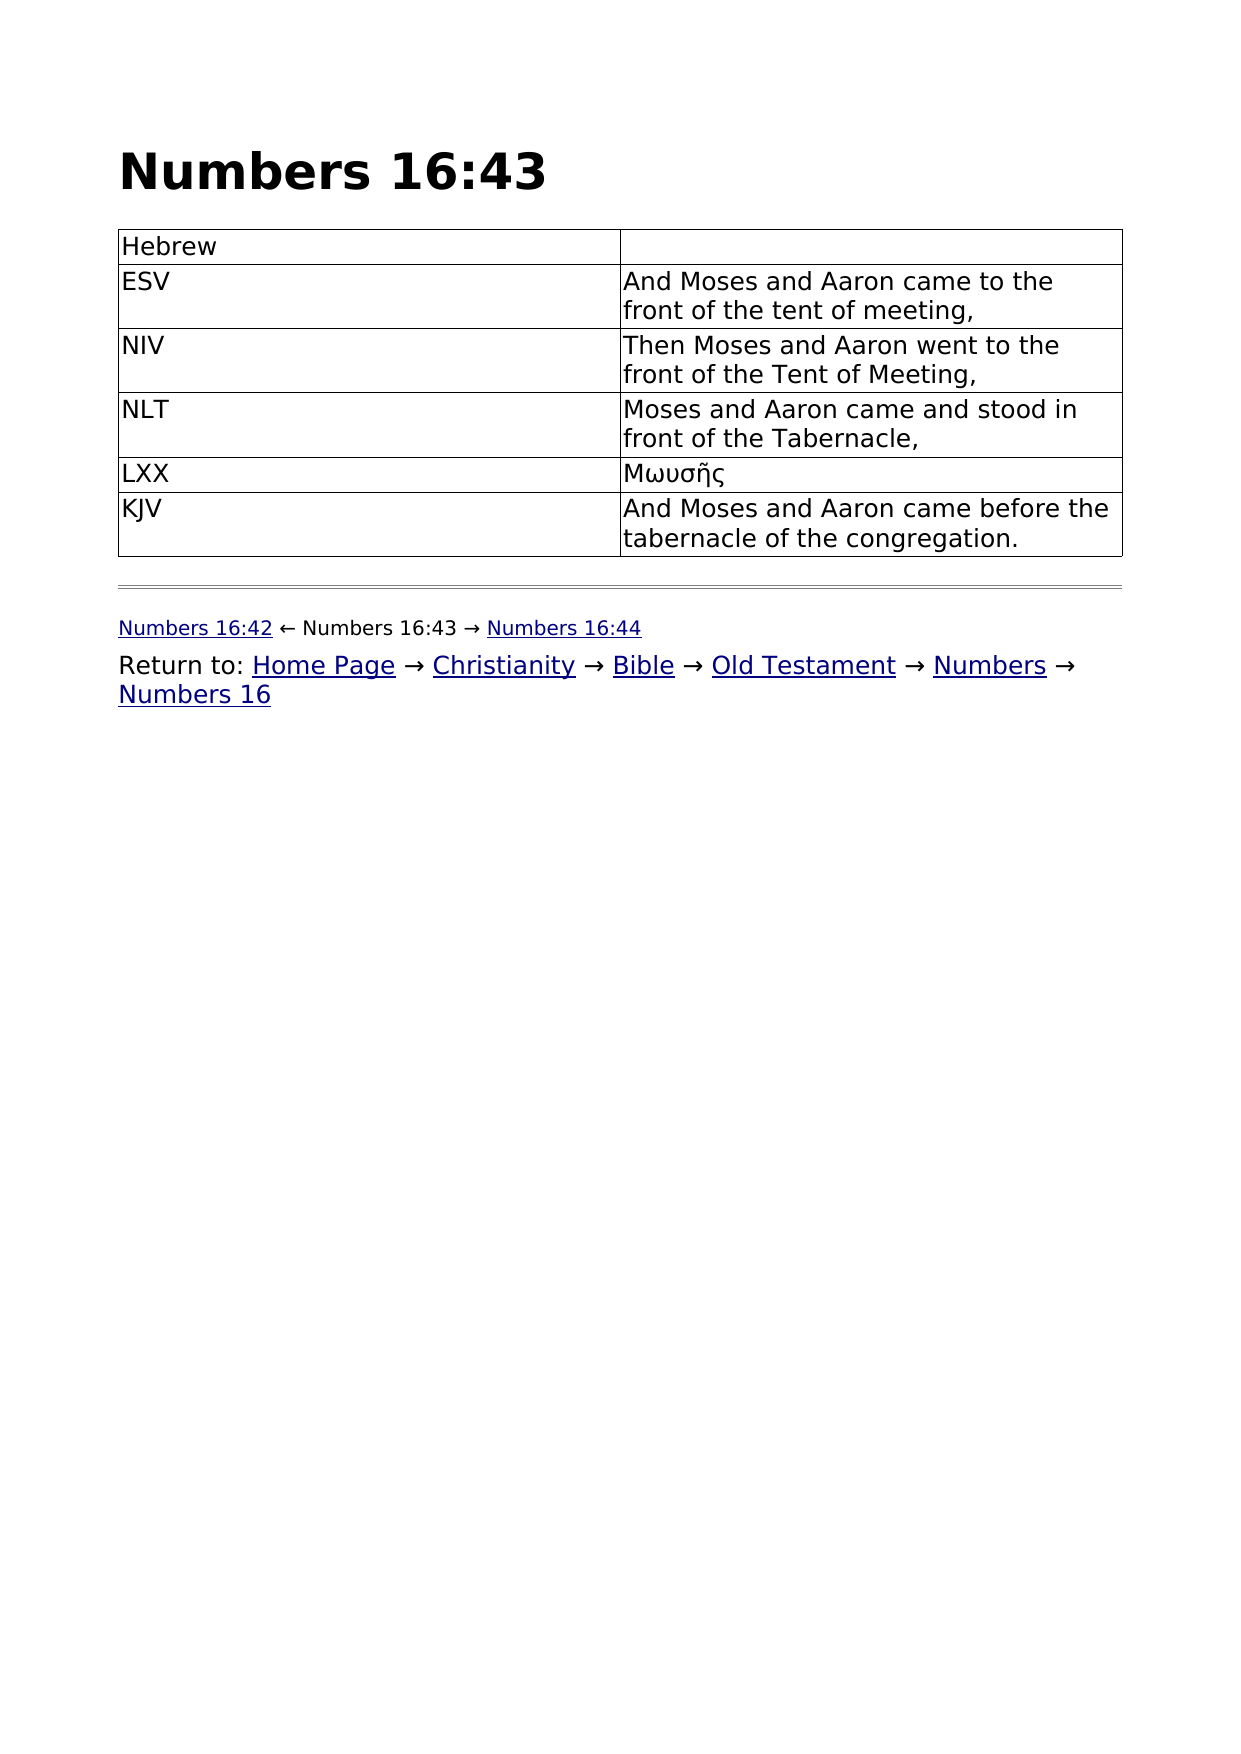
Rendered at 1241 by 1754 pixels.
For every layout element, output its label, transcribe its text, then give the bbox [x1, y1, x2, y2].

text Return to: Home Page → Christianity → Bible → Old Testament → Numbers → Numbers 16 [118, 651, 1122, 709]
table_cell ESV [119, 265, 620, 328]
table_cell Moses and Aaron came and stood in front of the Tabernacle, [621, 393, 1122, 457]
table_cell And Moses and Aaron came before the tabernacle of the congregation. [621, 493, 1122, 556]
table_cell Then Moses and Aaron went to the front of the Tent of Meeting, [621, 329, 1122, 392]
table_header [621, 230, 1122, 264]
table_cell KJV [119, 493, 620, 556]
table_header Hebrew [119, 230, 620, 264]
text Numbers 16:42 ← Numbers 16:43 → Numbers 16:44 [118, 617, 1122, 651]
table_cell NLT [119, 393, 620, 457]
subtitle Numbers 16:43 [118, 143, 1122, 201]
table_cell Μωυσῆς [621, 458, 1122, 492]
table_cell NIV [119, 329, 620, 392]
table_cell And Moses and Aaron came to the front of the tent of meeting, [621, 265, 1122, 328]
table_cell LXX [119, 458, 620, 492]
